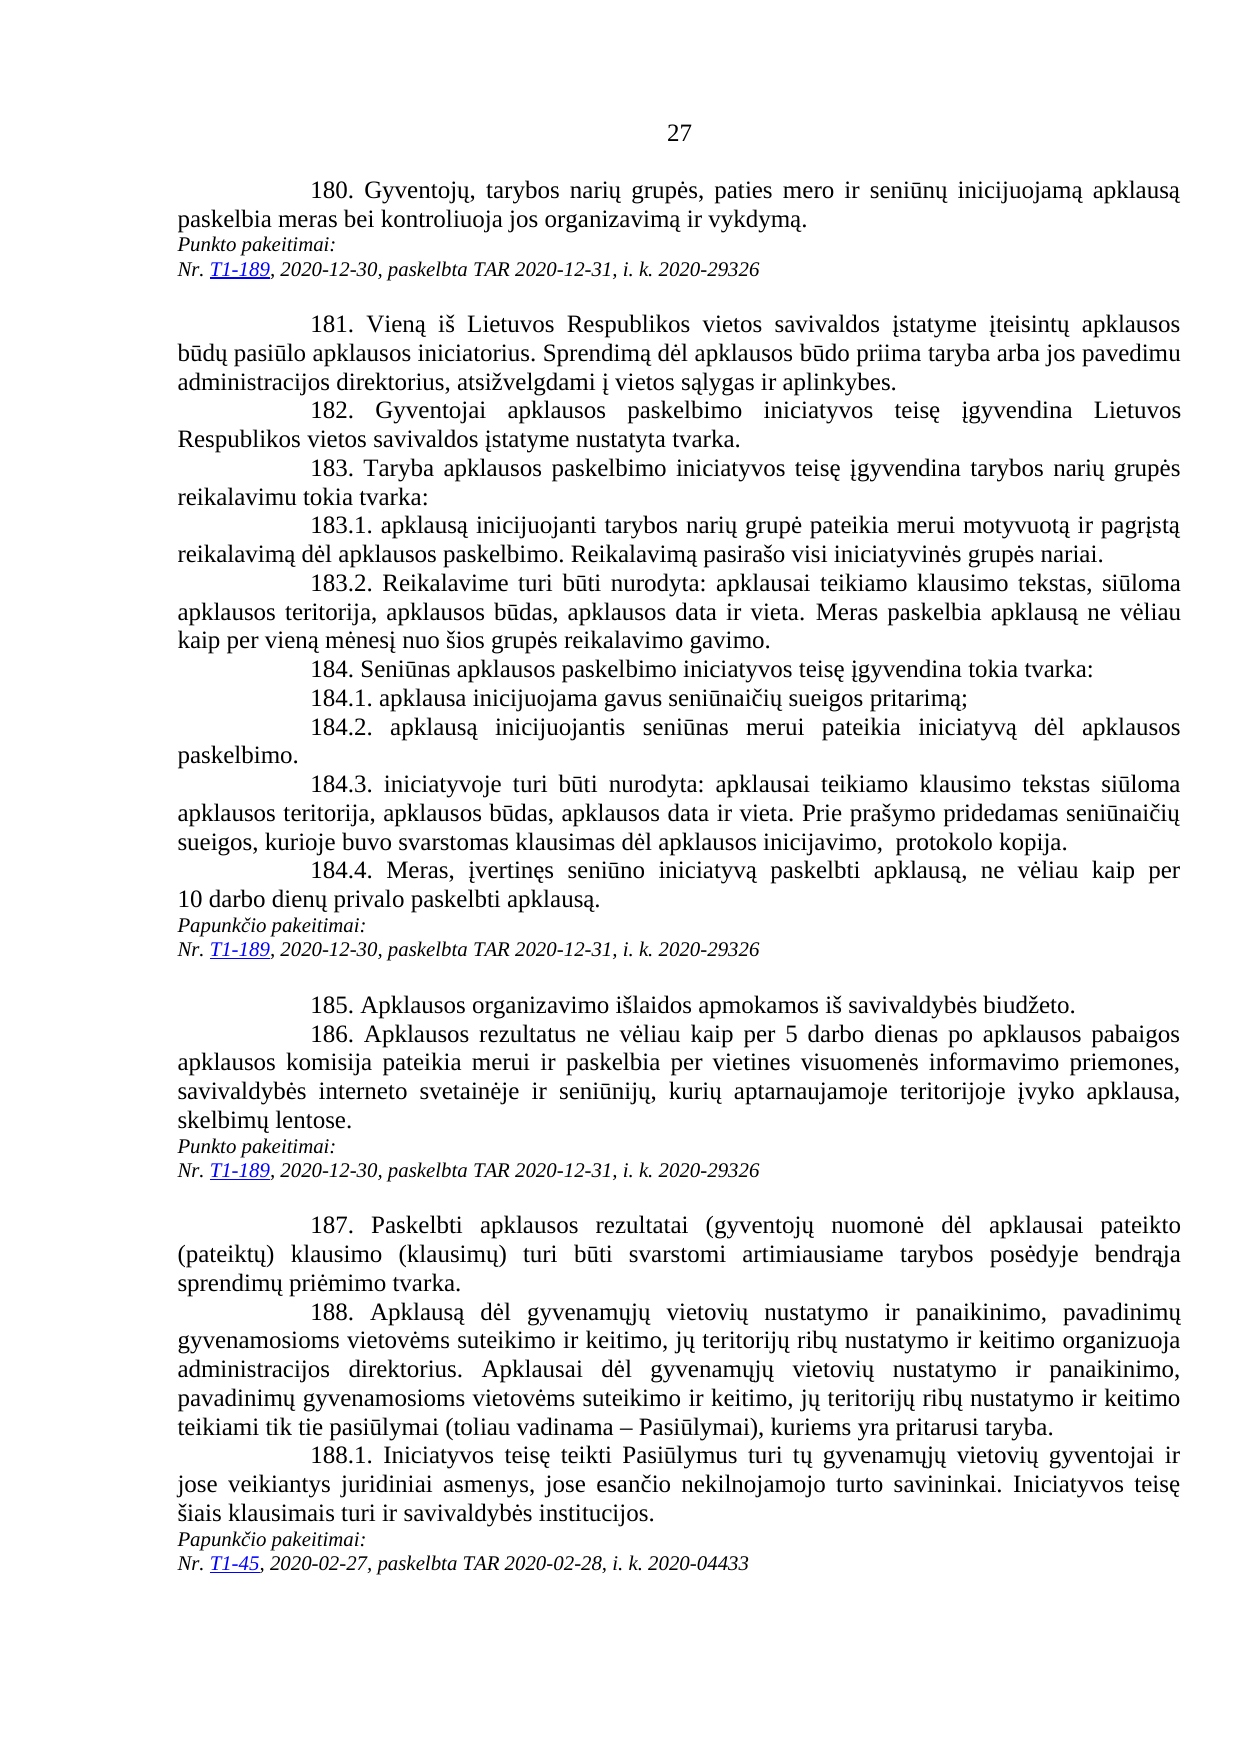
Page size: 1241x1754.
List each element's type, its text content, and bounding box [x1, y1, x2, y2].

text Nr. T1-45, 2020-02-27, paskelbta TAR 2020-02-28, i. k. 2020-04433 [177, 1551, 1181, 1575]
text 186. Apklausos rezultatus ne vėliau kaip per 5 darbo dienas po apklausos pabaigos apklausos komisija pateikia merui ir paskelbia per vietines visuomenės informavimo priemones, savivaldybės interneto svetainėje ir seniūnijų, kurių aptarnaujamoje teritorijoje įvyko apklausa, skelbimų lentose. [177, 1019, 1181, 1134]
text 184.3. iniciatyvoje turi būti nurodyta: apklausai teikiamo klausimo tekstas siūloma apklausos teritorija, apklausos būdas, apklausos data ir vieta. Prie prašymo pridedamas seniūnaičių sueigos, kurioje buvo svarstomas klausimas dėl apklausos inicijavimo, protokolo kopija. [177, 769, 1181, 856]
text 180. Gyventojų, tarybos narių grupės, paties mero ir seniūnų inicijuojamą apklausą paskelbia meras bei kontroliuoja jos organizavimą ir vykdymą. [177, 175, 1181, 232]
text Papunkčio pakeitimai: [177, 1527, 1181, 1551]
text 183.2. Reikalavime turi būti nurodyta: apklausai teikiamo klausimo tekstas, siūloma apklausos teritorija, apklausos būdas, apklausos data ir vieta. Meras paskelbia apklausą ne vėliau kaip per vieną mėnesį nuo šios grupės reikalavimo gavimo. [177, 568, 1181, 654]
text 184.1. apklausa inicijuojama gavus seniūnaičių sueigos pritarimą; [177, 683, 1181, 712]
text 182. Gyventojai apklausos paskelbimo iniciatyvos teisę įgyvendina Lietuvos Respublikos vietos savivaldos įstatyme nustatyta tvarka. [177, 396, 1181, 453]
text Papunkčio pakeitimai: [177, 913, 1181, 937]
text Nr. T1-189, 2020-12-30, paskelbta TAR 2020-12-31, i. k. 2020-29326 [177, 1158, 1181, 1182]
text 188. Apklausą dėl gyvenamųjų vietovių nustatymo ir panaikinimo, pavadinimų gyvenamosioms vietovėms suteikimo ir keitimo, jų teritorijų ribų nustatymo ir keitimo organizuoja administracijos direktorius. Apklausai dėl gyvenamųjų vietovių nustatymo ir panaikinimo, pavadinimų gyvenamosioms vietovėms suteikimo ir keitimo, jų teritorijų ribų nustatymo ir keitimo teikiami tik tie pasiūlymai (toliau vadinama – Pasiūlymai), kuriems yra pritarusi taryba. [177, 1297, 1181, 1441]
text 185. Apklausos organizavimo išlaidos apmokamos iš savivaldybės biudžeto. [177, 990, 1181, 1019]
text Punkto pakeitimai: [177, 1134, 1181, 1158]
text 184.4. Meras, įvertinęs seniūno iniciatyvą paskelbti apklausą, ne vėliau kaip per 10 darbo dienų privalo paskelbti apklausą. [177, 856, 1181, 913]
text Nr. T1-189, 2020-12-30, paskelbta TAR 2020-12-31, i. k. 2020-29326 [177, 256, 1181, 281]
text 181. Vieną iš Lietuvos Respublikos vietos savivaldos įstatyme įteisintų apklausos būdų pasiūlo apklausos iniciatorius. Sprendimą dėl apklausos būdo priima taryba arba jos pavedimu administracijos direktorius, atsižvelgdami į vietos sąlygas ir aplinkybes. [177, 309, 1181, 396]
text Nr. T1-189, 2020-12-30, paskelbta TAR 2020-12-31, i. k. 2020-29326 [177, 937, 1181, 961]
text 188.1. Iniciatyvos teisę teikti Pasiūlymus turi tų gyvenamųjų vietovių gyventojai ir jose veikiantys juridiniai asmenys, jose esančio nekilnojamojo turto savininkai. Iniciatyvos teisę šiais klausimais turi ir savivaldybės institucijos. [177, 1441, 1181, 1527]
text 187. Paskelbti apklausos rezultatai (gyventojų nuomonė dėl apklausai pateikto (pateiktų) klausimo (klausimų) turi būti svarstomi artimiausiame tarybos posėdyje bendrąja sprendimų priėmimo tvarka. [177, 1211, 1181, 1297]
text Punkto pakeitimai: [177, 232, 1181, 256]
text 184. Seniūnas apklausos paskelbimo iniciatyvos teisę įgyvendina tokia tvarka: [177, 654, 1181, 683]
text 184.2. apklausą inicijuojantis seniūnas merui pateikia iniciatyvą dėl apklausos paskelbimo. [177, 712, 1181, 769]
text 183.1. apklausą inicijuojanti tarybos narių grupė pateikia merui motyvuotą ir pagrįstą reikalavimą dėl apklausos paskelbimo. Reikalavimą pasirašo visi iniciatyvinės grupės nariai. [177, 511, 1181, 568]
text 183. Taryba apklausos paskelbimo iniciatyvos teisę įgyvendina tarybos narių grupės reikalavimu tokia tvarka: [177, 453, 1181, 511]
